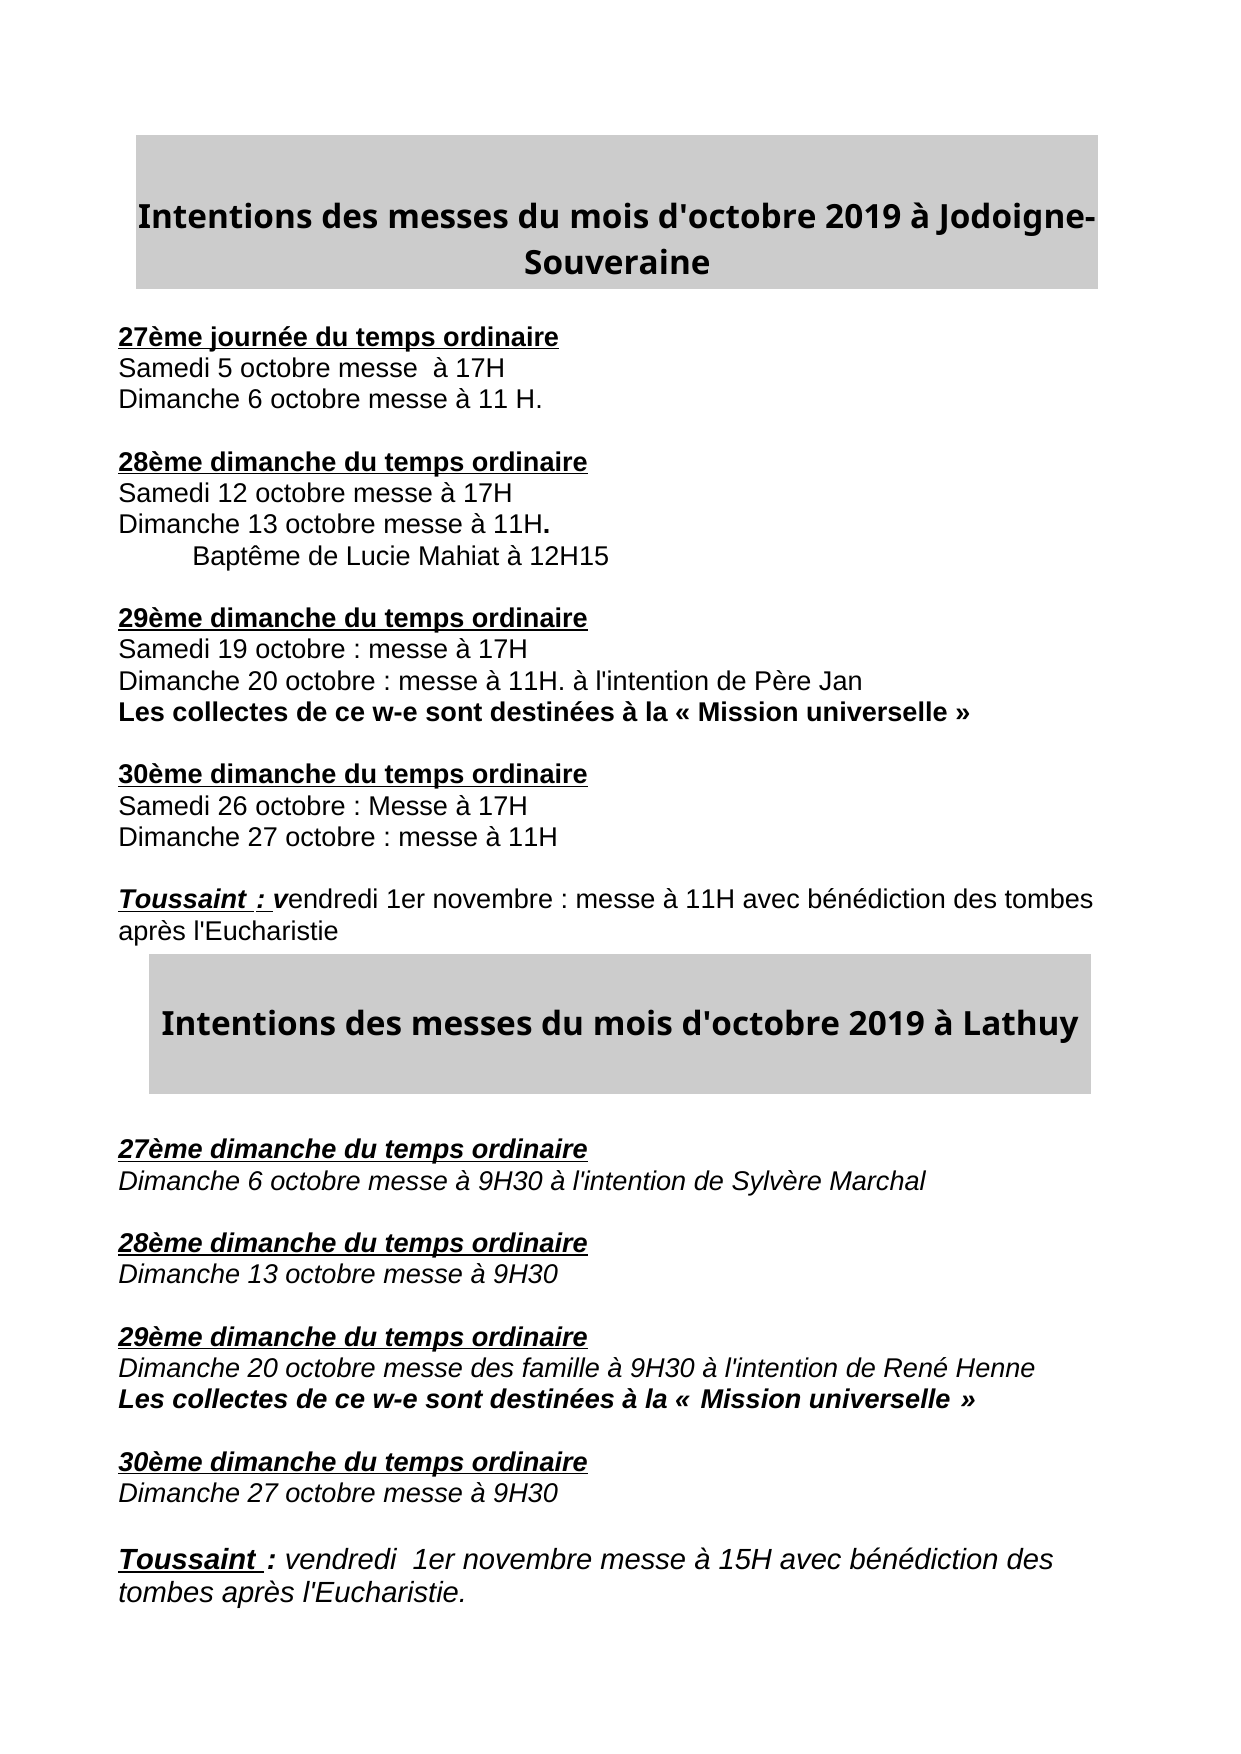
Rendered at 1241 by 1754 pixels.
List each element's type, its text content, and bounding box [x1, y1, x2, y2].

text 29ème dimanche du temps ordinaire [118, 602, 1122, 633]
text 28ème dimanche du temps ordinaire [118, 446, 1122, 477]
text Samedi 5 octobre messe à 17H [118, 352, 1122, 383]
text Intentions des messes du mois d'octobre 2019 à Lathuy [149, 1000, 1091, 1045]
text Intentions des messes du mois d'octobre 2019 à Jodoigne-Souveraine [136, 193, 1098, 284]
text Les collectes de ce w-e sont destinées à la « Mission universelle » [118, 696, 1122, 727]
text 30ème dimanche du temps ordinaire [118, 1446, 1122, 1477]
text 29ème dimanche du temps ordinaire [118, 1321, 1122, 1352]
text Dimanche 6 octobre messe à 9H30 à l'intention de Sylvère Marchal [118, 1164, 1122, 1196]
text Dimanche 6 octobre messe à 11 H. [118, 383, 1122, 414]
text Dimanche 20 octobre messe des famille à 9H30 à l'intention de René Henne [118, 1352, 1122, 1383]
text Dimanche 13 octobre messe à 11H. [118, 508, 1122, 539]
text Samedi 19 octobre : messe à 17H [118, 633, 1122, 664]
text 30ème dimanche du temps ordinaire [118, 758, 1122, 789]
text Toussaint : vendredi 1er novembre : messe à 11H avec bénédiction des tombes après l'Eucharistie [118, 883, 1122, 946]
text 28ème dimanche du temps ordinaire [118, 1227, 1122, 1258]
text Dimanche 13 octobre messe à 9H30 [118, 1258, 1122, 1289]
text Dimanche 20 octobre : messe à 11H. à l'intention de Père Jan [118, 664, 1122, 696]
text 27ème dimanche du temps ordinaire [118, 1133, 1122, 1164]
text Dimanche 27 octobre messe à 9H30 [118, 1477, 1122, 1508]
text Les collectes de ce w-e sont destinées à la « Mission universelle » [118, 1383, 1122, 1414]
text Samedi 12 octobre messe à 17H [118, 477, 1122, 508]
text Toussaint : vendredi 1er novembre messe à 15H avec bénédiction des tombes après l'Eucharistie. [118, 1542, 1122, 1609]
text Baptême de Lucie Mahiat à 12H15 [118, 539, 1122, 571]
text Dimanche 27 octobre : messe à 11H [118, 821, 1122, 852]
text Samedi 26 octobre : Messe à 17H [118, 789, 1122, 821]
text 27ème journée du temps ordinaire [118, 321, 1122, 352]
